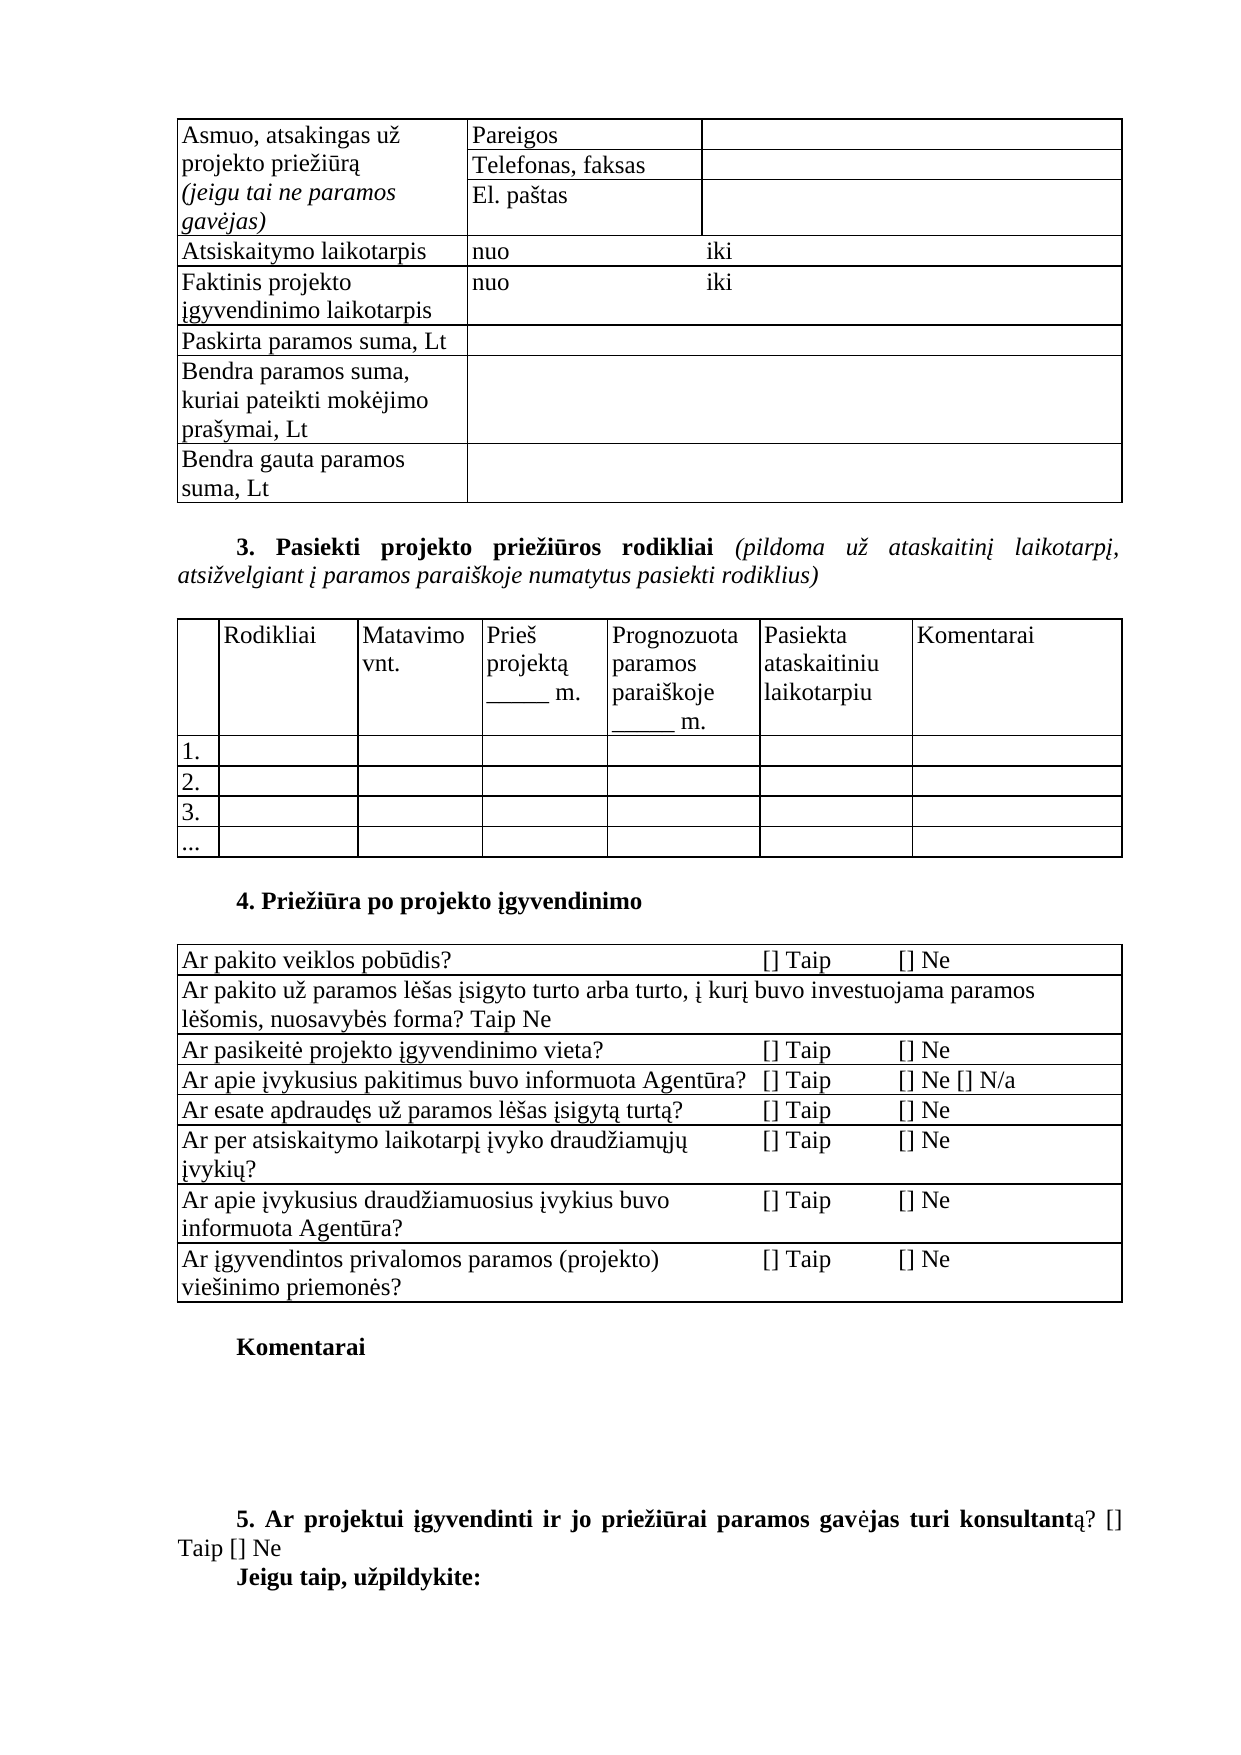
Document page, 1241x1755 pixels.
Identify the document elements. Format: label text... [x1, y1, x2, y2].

text Komentarai [177, 1332, 1122, 1360]
table_cell Ar įgyvendintos privalomos paramos (projekto) viešinimo priemonės? [178, 1244, 758, 1301]
table_cell [913, 827, 1121, 856]
table_cell Bendra paramos suma, kuriai pateikti mokėjimo prašymai, Lt [178, 356, 467, 442]
table_cell [359, 767, 482, 795]
table_cell iki [702, 236, 1121, 265]
table_cell 3. [178, 797, 218, 826]
table_cell [220, 767, 357, 795]
text 3. Pasiekti projekto priežiūros rodikliai (pildoma už ataskaitinį laikotarpį, atsižvelgiant į paramos paraiškoje numatytus pasiekti rodiklius) [177, 532, 1122, 589]
table_cell Ar apie įvykusius draudžiamuosius įvykius buvo informuota Agentūra? [178, 1185, 758, 1242]
table_cell [][] Taip [758, 1095, 894, 1124]
table_cell Asmuo, atsakingas už projekto priežiūrą (jeigu tai ne paramos gavėjas) [178, 120, 467, 235]
table_cell [483, 767, 607, 795]
table_cell [608, 797, 759, 826]
table_cell [913, 767, 1121, 795]
table_cell [468, 326, 1121, 355]
table_cell iki [702, 267, 1121, 324]
table_cell [913, 797, 1121, 826]
table_cell Bendra gauta paramos suma, Lt [178, 444, 467, 502]
table_cell [483, 797, 607, 826]
table_header Matavimo vnt. [359, 620, 482, 735]
table_header [][] Taip [758, 945, 894, 974]
table_cell [359, 827, 482, 856]
table_cell [913, 736, 1121, 765]
table_cell Ar apie įvykusius pakitimus buvo informuota Agentūra? [178, 1065, 758, 1094]
table_cell [][] Taip [758, 1035, 894, 1063]
table_cell [468, 356, 1121, 442]
table_cell Ar pasikeitė projekto įgyvendinimo vieta? [178, 1035, 758, 1063]
table_header Rodikliai [220, 620, 357, 735]
table_cell [][] Taip [758, 1126, 894, 1183]
table_cell [][] Ne [894, 1095, 1121, 1124]
table_cell Ar per atsiskaitymo laikotarpį įvyko draudžiamųjų įvykių? [178, 1126, 758, 1183]
table_cell [220, 797, 357, 826]
table_cell Paskirta paramos suma, Lt [178, 326, 467, 355]
table_cell [][] Taip [758, 1065, 894, 1094]
table_header [178, 620, 218, 735]
table_cell [703, 180, 1121, 235]
table_cell [703, 150, 1121, 179]
table_cell [483, 827, 607, 856]
table_cell [761, 767, 912, 795]
table_cell [608, 827, 759, 856]
table_cell [220, 736, 357, 765]
table_cell [608, 767, 759, 795]
table_cell [761, 736, 912, 765]
table_header Pasiekta ataskaitiniu laikotarpiu [761, 620, 912, 735]
table_cell [468, 444, 1121, 502]
table_cell Atsiskaitymo laikotarpis [178, 236, 467, 265]
table_cell [][] Ne [894, 1244, 1121, 1301]
table_cell [][] Ne [894, 1185, 1121, 1242]
table_cell [][] Taip [758, 1185, 894, 1242]
text 4. Priežiūra po projekto įgyvendinimo [177, 886, 1122, 915]
table_cell [483, 736, 607, 765]
table_cell [][] Ne [894, 1035, 1121, 1063]
table_header Ar pakito veiklos pobūdis? [178, 945, 758, 974]
table_cell [220, 827, 357, 856]
table_header [177, 1360, 1122, 1447]
table_cell [703, 120, 1121, 148]
table_header Prieš projektą _____ m. [483, 620, 607, 735]
table_cell 2. [178, 767, 218, 795]
table_cell [761, 827, 912, 856]
table_cell [][] Taip [758, 1244, 894, 1301]
table_cell Faktinis projekto įgyvendinimo laikotarpis [178, 267, 467, 324]
table_cell [761, 797, 912, 826]
table_cell ... [178, 827, 218, 856]
table_cell El. paštas [468, 180, 701, 235]
table_cell nuo [468, 236, 702, 265]
table_cell Pareigos [468, 120, 701, 148]
table_header Prognozuota paramos paraiškoje _____ m. [608, 620, 759, 735]
table_cell [359, 736, 482, 765]
text 5. Ar projektui įgyvendinti ir jo priežiūrai paramos gavėjas turi konsultantą? [][] Taip [][] Ne [177, 1504, 1122, 1562]
table_header Komentarai [913, 620, 1121, 735]
table_cell [][] Ne [][] N/a [894, 1065, 1121, 1094]
table_cell [608, 736, 759, 765]
text Jeigu taip, užpildykite: [177, 1562, 1122, 1590]
table_cell nuo [468, 267, 702, 324]
table_cell Telefonas, faksas [468, 150, 701, 179]
table_cell Ar pakito už paramos lėšas įsigyto turto arba turto, į kurį buvo investuojama paramos lėšomis, nuosavybės forma? Taip Ne [178, 976, 1121, 1033]
table_cell [359, 797, 482, 826]
table_cell 1. [178, 736, 218, 765]
table_header [][] Ne [894, 945, 1121, 974]
table_cell Ar esate apdraudęs už paramos lėšas įsigytą turtą? [178, 1095, 758, 1124]
table_cell [][] Ne [894, 1126, 1121, 1183]
